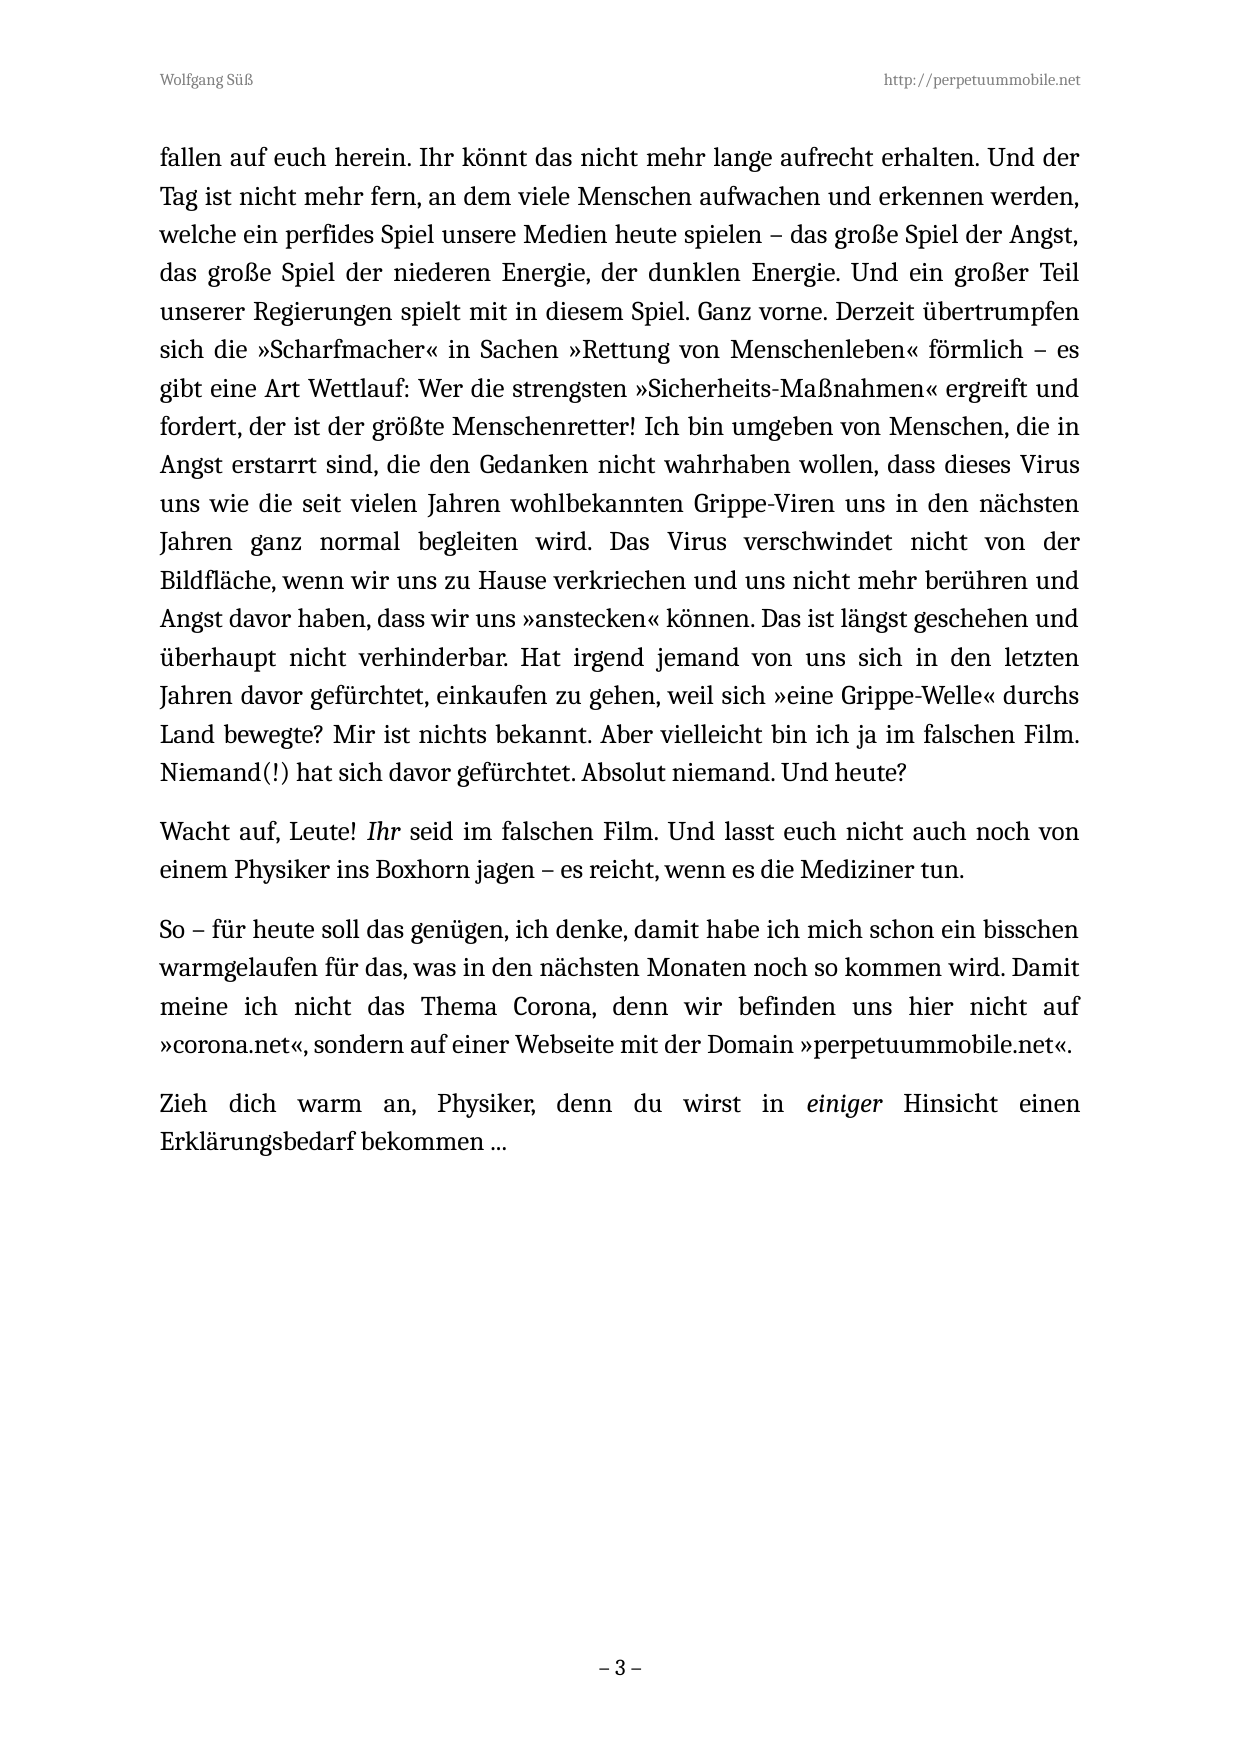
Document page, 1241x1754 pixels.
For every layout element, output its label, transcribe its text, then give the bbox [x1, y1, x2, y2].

text Zieh dich warm an, Physiker, denn du wirst in einiger Hinsicht einen Erklärungsbedarf bekommen ... [159, 1082, 1081, 1158]
text fallen auf euch herein. Ihr könnt das nicht mehr lange aufrecht erhalten. Und der Tag ist nicht mehr fern, an dem viele Menschen aufwachen und erkennen werden, welche ein perfides Spiel unsere Medien heute spielen – das große Spiel der Angst, das große Spiel der niederen Energie, der dunklen Energie. Und ein großer Teil unserer Regierungen spielt mit in diesem Spiel. Ganz vorne. Derzeit übertrumpfen sich die »Scharfmacher« in Sachen »Rettung von Menschenleben« förmlich – es gibt eine Art Wettlauf: Wer die strengsten »Sicherheits-Maßnahmen« ergreift und fordert, der ist der größte Menschenretter! Ich bin umgeben von Menschen, die in Angst erstarrt sind, die den Gedanken nicht wahrhaben wollen, dass dieses Virus uns wie die seit vielen Jahren wohlbekannten Grippe-Viren uns in den nächsten Jahren ganz normal begleiten wird. Das Virus verschwindet nicht von der Bildfläche, wenn wir uns zu Hause verkriechen und uns nicht mehr berühren und Angst davor haben, dass wir uns »anstecken« können. Das ist längst geschehen und überhaupt nicht verhinderbar. Hat irgend jemand von uns sich in den letzten Jahren davor gefürchtet, einkaufen zu gehen, weil sich »eine Grippe-Welle« durchs Land bewegte? Mir ist nichts bekannt. Aber vielleicht bin ich ja im falschen Film. Niemand(!) hat sich davor gefürchtet. Absolut niemand. Und heute? [159, 136, 1081, 789]
text So – für heute soll das genügen, ich denke, damit habe ich mich schon ein bisschen warmgelaufen für das, was in den nächsten Monaten noch so kommen wird. Damit meine ich nicht das Thema Corona, denn wir befinden uns hier nicht auf »corona.net«, sondern auf einer Webseite mit der Domain »perpetuummobile.net«. [159, 907, 1081, 1061]
text Wacht auf, Leute! Ihr seid im falschen Film. Und lasst euch nicht auch noch von einem Physiker ins Boxhorn jagen – es reicht, wenn es die Mediziner tun. [159, 810, 1081, 887]
